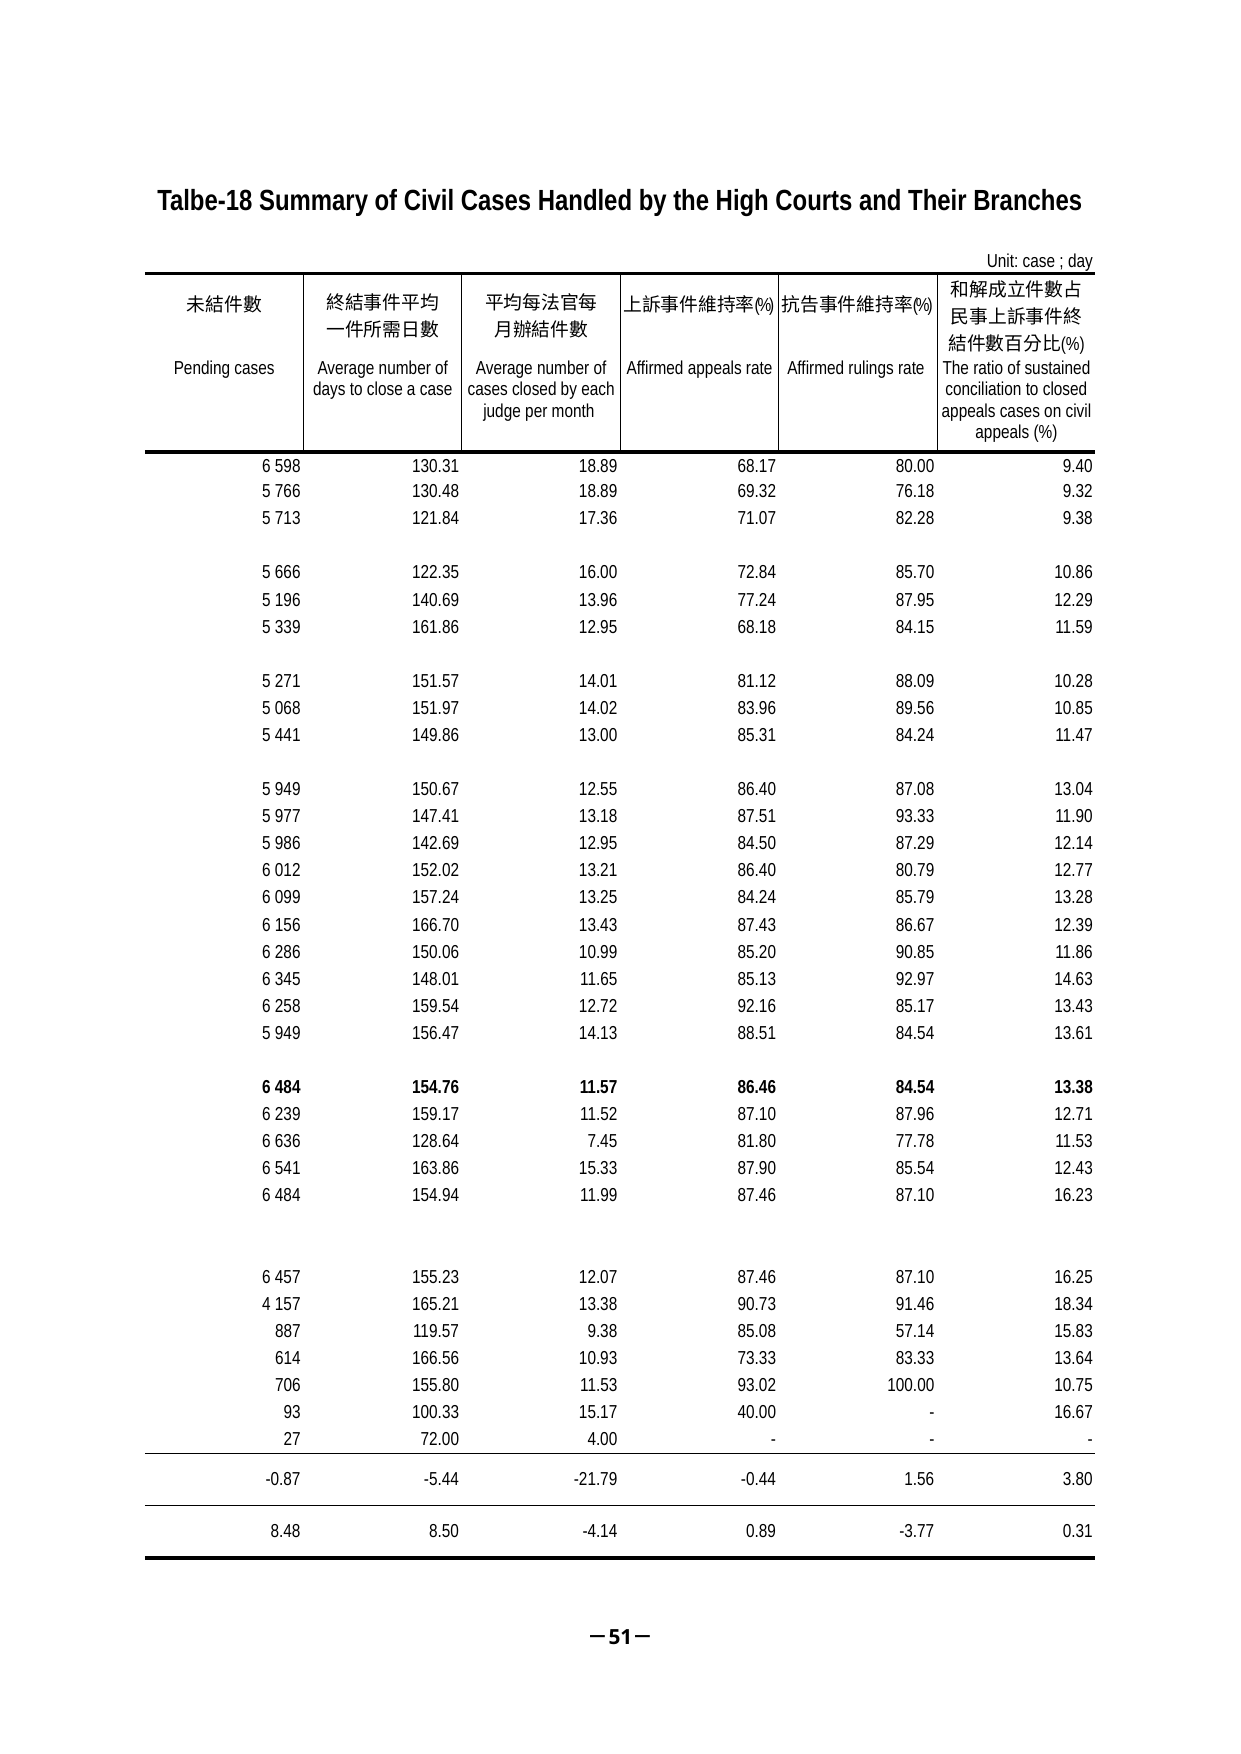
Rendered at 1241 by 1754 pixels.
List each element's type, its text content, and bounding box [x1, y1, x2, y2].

table_cell 12.71 [937, 1100, 1095, 1127]
table_cell [462, 748, 620, 775]
table_cell 0.31 [937, 1506, 1095, 1556]
table_cell 92.16 [620, 992, 778, 1019]
table_cell [145, 532, 303, 559]
table_cell 14.02 [462, 694, 620, 721]
table_cell 84.24 [779, 721, 937, 748]
table_cell 150.67 [303, 775, 462, 802]
table_cell 11.52 [462, 1100, 620, 1127]
table_cell 6 636 [145, 1128, 303, 1154]
table_cell 11.57 [462, 1073, 620, 1100]
table_cell 12.95 [462, 613, 620, 640]
table_cell [462, 1209, 620, 1236]
table_cell 4.00 [462, 1425, 620, 1452]
table_cell [937, 1209, 1095, 1236]
table_cell 142.69 [303, 830, 462, 857]
table_cell 11.99 [462, 1182, 620, 1209]
table_cell 13.38 [937, 1073, 1095, 1100]
table_cell 80.79 [779, 857, 937, 884]
table_cell [303, 640, 462, 667]
table_cell 85.54 [779, 1155, 937, 1182]
table_cell 6 541 [145, 1155, 303, 1182]
table_cell 148.01 [303, 965, 462, 992]
table_cell 154.76 [303, 1073, 462, 1100]
table_cell 84.54 [779, 1019, 937, 1046]
table_cell 13.61 [937, 1019, 1095, 1046]
table_cell 93 [145, 1398, 303, 1425]
table_cell 614 [145, 1344, 303, 1371]
table_cell 100.00 [779, 1371, 937, 1398]
table_cell 84.24 [620, 884, 778, 911]
table_cell 151.57 [303, 667, 462, 694]
table_cell 10.93 [462, 1344, 620, 1371]
table_cell Average number of cases closed by each judge per month [462, 357, 620, 450]
table_cell [620, 1046, 778, 1073]
table_cell 14.01 [462, 667, 620, 694]
table_cell [462, 640, 620, 667]
table_cell 85.79 [779, 884, 937, 911]
table_cell 13.28 [937, 884, 1095, 911]
table_header 上訴事件維持率(%) [621, 275, 778, 354]
table_cell - [937, 1425, 1095, 1452]
table_cell -5.44 [303, 1454, 462, 1504]
table_cell 86.40 [620, 775, 778, 802]
table_cell 16.25 [937, 1263, 1095, 1290]
table_cell 5 949 [145, 1019, 303, 1046]
table_cell 128.64 [303, 1128, 462, 1154]
table_cell 92.97 [779, 965, 937, 992]
table_cell 16.00 [462, 559, 620, 586]
table_cell 6 598 [145, 454, 303, 477]
table_cell [779, 532, 937, 559]
table_cell 10.75 [937, 1371, 1095, 1398]
table_cell 16.23 [937, 1182, 1095, 1209]
table_cell 12.77 [937, 857, 1095, 884]
table_cell 14.13 [462, 1019, 620, 1046]
table_cell - [620, 1425, 778, 1452]
table_cell [779, 1236, 937, 1263]
table_cell 86.46 [620, 1073, 778, 1100]
table_cell 18.89 [462, 454, 620, 477]
table_cell -0.87 [145, 1454, 303, 1504]
table_cell 83.33 [779, 1344, 937, 1371]
table_cell [937, 1236, 1095, 1263]
table_cell 93.33 [779, 803, 937, 829]
table_cell [145, 1046, 303, 1073]
table_cell 87.10 [779, 1263, 937, 1290]
table_cell 130.48 [303, 478, 462, 504]
table_header 終結事件平均 一件所需日數 [304, 275, 461, 354]
table_cell 6 156 [145, 911, 303, 938]
table_cell 87.46 [620, 1182, 778, 1209]
table_cell [779, 640, 937, 667]
table_cell 9.38 [462, 1317, 620, 1344]
table_cell 40.00 [620, 1398, 778, 1425]
table_cell 10.28 [937, 667, 1095, 694]
table_cell 87.10 [620, 1100, 778, 1127]
table_cell 12.55 [462, 775, 620, 802]
table_cell 13.00 [462, 721, 620, 748]
table_cell [303, 532, 462, 559]
table_cell 147.41 [303, 803, 462, 829]
table_cell 5 977 [145, 803, 303, 829]
table_cell 6 345 [145, 965, 303, 992]
table_cell -4.14 [462, 1506, 620, 1556]
table_cell 86.67 [779, 911, 937, 938]
table_header 未結件數 [145, 275, 303, 354]
table_cell [937, 532, 1095, 559]
table_cell [303, 1236, 462, 1263]
table_cell 140.69 [303, 586, 462, 613]
table_cell 6 239 [145, 1100, 303, 1127]
table_cell 5 713 [145, 505, 303, 532]
table_cell 13.64 [937, 1344, 1095, 1371]
table_cell 155.23 [303, 1263, 462, 1290]
table_cell 88.09 [779, 667, 937, 694]
table_cell 8.50 [303, 1506, 462, 1556]
table_cell 84.15 [779, 613, 937, 640]
table_cell 5 949 [145, 775, 303, 802]
table_cell 13.43 [462, 911, 620, 938]
table_cell 15.17 [462, 1398, 620, 1425]
table_cell 87.51 [620, 803, 778, 829]
table_cell 6 457 [145, 1263, 303, 1290]
table_cell [779, 1046, 937, 1073]
table_cell 12.07 [462, 1263, 620, 1290]
table_cell 77.24 [620, 586, 778, 613]
table_cell 6 286 [145, 938, 303, 965]
table_cell 7.45 [462, 1128, 620, 1154]
table_cell 85.08 [620, 1317, 778, 1344]
table_header 和解成立件數占 民事上訴事件終 結件數百分比(%) [938, 275, 1095, 354]
table_cell 156.47 [303, 1019, 462, 1046]
table_cell [779, 1209, 937, 1236]
table_cell 5 441 [145, 721, 303, 748]
table_cell 159.54 [303, 992, 462, 1019]
table_cell 3.80 [937, 1454, 1095, 1504]
table_cell 0.89 [620, 1506, 778, 1556]
table_cell 6 258 [145, 992, 303, 1019]
table_cell [620, 748, 778, 775]
table_cell 88.51 [620, 1019, 778, 1046]
table_cell -0.44 [620, 1454, 778, 1504]
table_cell 8.48 [145, 1506, 303, 1556]
table_cell 68.17 [620, 454, 778, 477]
table_cell 87.46 [620, 1263, 778, 1290]
table_cell 76.18 [779, 478, 937, 504]
table_cell 155.80 [303, 1371, 462, 1398]
table_header 抗告事件維持率(%) [779, 275, 937, 354]
table_cell 15.33 [462, 1155, 620, 1182]
table_cell 15.83 [937, 1317, 1095, 1344]
table_cell 87.96 [779, 1100, 937, 1127]
table_cell 6 484 [145, 1073, 303, 1100]
table_cell 163.86 [303, 1155, 462, 1182]
table_cell 85.13 [620, 965, 778, 992]
table_cell Affirmed appeals rate [621, 357, 778, 450]
table_cell 87.43 [620, 911, 778, 938]
table_cell Affirmed rulings rate [779, 357, 937, 450]
table_cell 13.25 [462, 884, 620, 911]
table_cell 10.85 [937, 694, 1095, 721]
table_cell 121.84 [303, 505, 462, 532]
table_cell 81.80 [620, 1128, 778, 1154]
table_cell 166.70 [303, 911, 462, 938]
table_cell 161.86 [303, 613, 462, 640]
table_cell 9.40 [937, 454, 1095, 477]
table_cell 11.53 [937, 1128, 1095, 1154]
table_cell 11.47 [937, 721, 1095, 748]
table_cell - [779, 1425, 937, 1452]
table_cell 18.89 [462, 478, 620, 504]
table_cell 12.29 [937, 586, 1095, 613]
table_cell 16.67 [937, 1398, 1095, 1425]
table_cell 9.38 [937, 505, 1095, 532]
table_cell 152.02 [303, 857, 462, 884]
table_cell 90.85 [779, 938, 937, 965]
text Talbe-18 Summary of Civil Cases Handled by the High Courts and Their Branches [148, 183, 1092, 217]
table_cell 83.96 [620, 694, 778, 721]
table_cell 12.95 [462, 830, 620, 857]
table_cell 80.00 [779, 454, 937, 477]
table_cell [779, 748, 937, 775]
table_cell 5 196 [145, 586, 303, 613]
table_cell 71.07 [620, 505, 778, 532]
table_cell 12.14 [937, 830, 1095, 857]
table_cell 5 986 [145, 830, 303, 857]
table_cell 154.94 [303, 1182, 462, 1209]
table_cell 17.36 [462, 505, 620, 532]
table_cell 13.04 [937, 775, 1095, 802]
table_cell [937, 748, 1095, 775]
table_cell 86.40 [620, 857, 778, 884]
table_cell 119.57 [303, 1317, 462, 1344]
table_cell Average number of days to close a case [304, 357, 461, 450]
table_cell [145, 1209, 303, 1236]
table_cell [937, 640, 1095, 667]
table_cell 100.33 [303, 1398, 462, 1425]
table_cell 11.65 [462, 965, 620, 992]
table_cell 150.06 [303, 938, 462, 965]
table_cell 18.34 [937, 1290, 1095, 1317]
table_cell [145, 640, 303, 667]
table_cell 4 157 [145, 1290, 303, 1317]
table_cell -21.79 [462, 1454, 620, 1504]
table_cell 166.56 [303, 1344, 462, 1371]
table_cell 85.31 [620, 721, 778, 748]
table_cell [462, 1046, 620, 1073]
table_cell [462, 532, 620, 559]
table_cell 149.86 [303, 721, 462, 748]
table_cell 72.00 [303, 1425, 462, 1452]
table_cell 12.39 [937, 911, 1095, 938]
table_cell The ratio of sustained conciliation to closed appeals cases on civil appeals (%) [938, 357, 1095, 450]
table_cell 5 766 [145, 478, 303, 504]
table_cell 5 271 [145, 667, 303, 694]
table_cell [620, 532, 778, 559]
table_cell 5 068 [145, 694, 303, 721]
table_cell 10.99 [462, 938, 620, 965]
table_cell 57.14 [779, 1317, 937, 1344]
table_cell 11.90 [937, 803, 1095, 829]
table_cell 1.56 [779, 1454, 937, 1504]
table_cell 91.46 [779, 1290, 937, 1317]
table_cell [303, 1209, 462, 1236]
table_cell 27 [145, 1425, 303, 1452]
table_cell 77.78 [779, 1128, 937, 1154]
table_cell 84.50 [620, 830, 778, 857]
table_cell - [779, 1398, 937, 1425]
table_cell 13.96 [462, 586, 620, 613]
table_cell 5 666 [145, 559, 303, 586]
table_cell 12.72 [462, 992, 620, 1019]
table_cell [620, 640, 778, 667]
table_cell 122.35 [303, 559, 462, 586]
table_cell 6 012 [145, 857, 303, 884]
table_cell 87.95 [779, 586, 937, 613]
table_cell 13.38 [462, 1290, 620, 1317]
table_cell 85.17 [779, 992, 937, 1019]
table_cell 12.43 [937, 1155, 1095, 1182]
table_cell [620, 1236, 778, 1263]
table_cell 151.97 [303, 694, 462, 721]
table_cell 89.56 [779, 694, 937, 721]
table_cell Pending cases [145, 357, 303, 450]
table_cell 81.12 [620, 667, 778, 694]
table_cell 68.18 [620, 613, 778, 640]
table_cell 87.29 [779, 830, 937, 857]
table_cell 13.43 [937, 992, 1095, 1019]
text Unit: case ; day [148, 250, 1092, 272]
table_cell [620, 1209, 778, 1236]
table_cell 69.32 [620, 478, 778, 504]
table_cell 72.84 [620, 559, 778, 586]
table_cell 157.24 [303, 884, 462, 911]
table_cell 90.73 [620, 1290, 778, 1317]
table_cell 93.02 [620, 1371, 778, 1398]
table_cell 9.32 [937, 478, 1095, 504]
table_cell [937, 1046, 1095, 1073]
table_cell 14.63 [937, 965, 1095, 992]
table_cell 87.10 [779, 1182, 937, 1209]
table_cell [462, 1236, 620, 1263]
table_cell 85.70 [779, 559, 937, 586]
table_cell 73.33 [620, 1344, 778, 1371]
table_cell 84.54 [779, 1073, 937, 1100]
table_cell 5 339 [145, 613, 303, 640]
table_cell 6 099 [145, 884, 303, 911]
table_cell 706 [145, 1371, 303, 1398]
table_cell [303, 1046, 462, 1073]
table_cell 82.28 [779, 505, 937, 532]
table_cell 165.21 [303, 1290, 462, 1317]
table_cell 11.53 [462, 1371, 620, 1398]
table_cell 10.86 [937, 559, 1095, 586]
table_cell 159.17 [303, 1100, 462, 1127]
table_cell 11.86 [937, 938, 1095, 965]
table_cell 87.90 [620, 1155, 778, 1182]
table_cell [303, 748, 462, 775]
table_cell 11.59 [937, 613, 1095, 640]
table_cell -3.77 [779, 1506, 937, 1556]
table_cell [145, 1236, 303, 1263]
table_header 平均每法官每 月辦結件數 [462, 275, 620, 354]
table_cell 87.08 [779, 775, 937, 802]
table_cell 6 484 [145, 1182, 303, 1209]
table_cell [145, 748, 303, 775]
table_cell 130.31 [303, 454, 462, 477]
table_cell 13.18 [462, 803, 620, 829]
table_cell 85.20 [620, 938, 778, 965]
table_cell 887 [145, 1317, 303, 1344]
table_cell 13.21 [462, 857, 620, 884]
